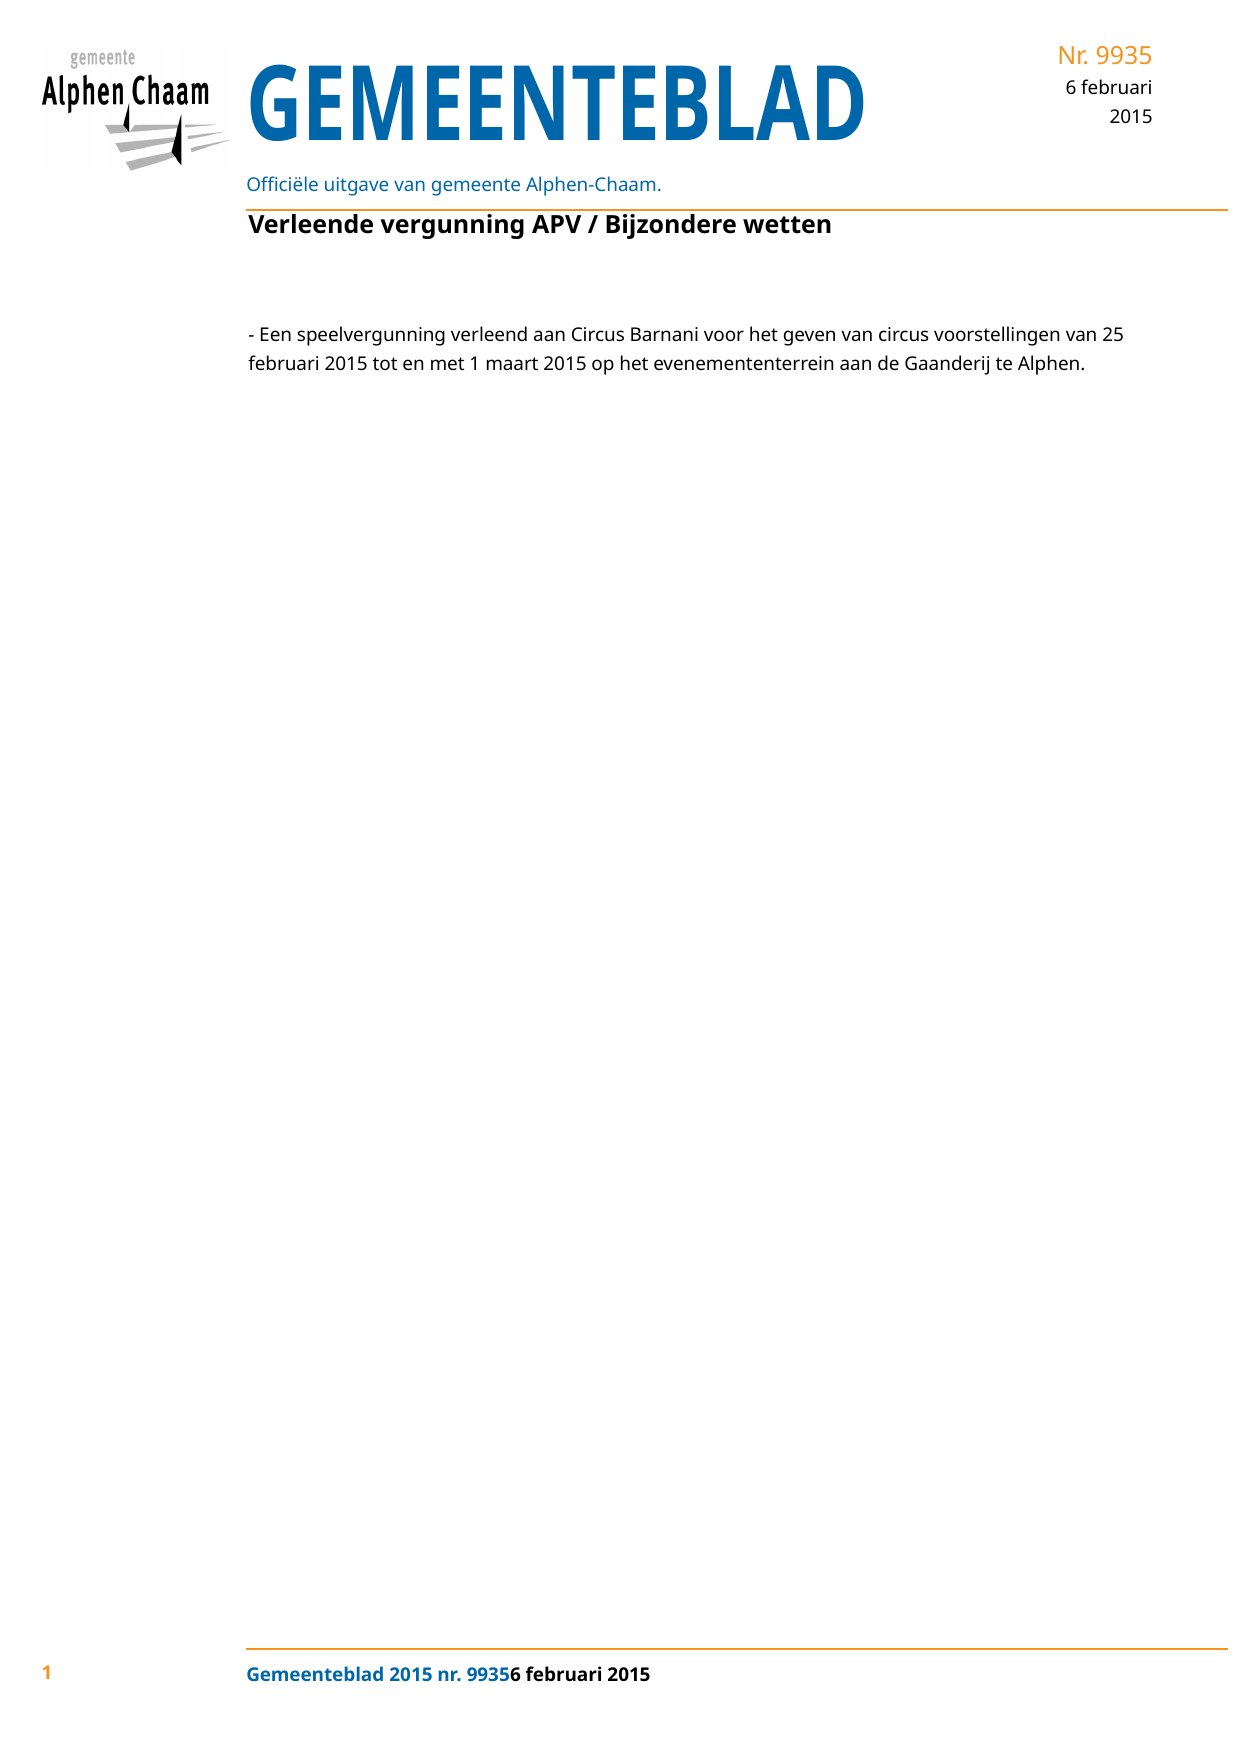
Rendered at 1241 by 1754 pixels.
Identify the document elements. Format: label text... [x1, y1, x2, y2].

text - Een speelvergunning verleend aan Circus Barnani voor het geven van circus voorstellingen van 25 februari 2015 tot en met 1 maart 2015 op het evenemententerrein aan de Gaanderij te Alphen. [248, 321, 1152, 376]
text Verleende vergunning APV / Bijzondere wetten [248, 211, 1152, 241]
picture [41, 47, 231, 172]
